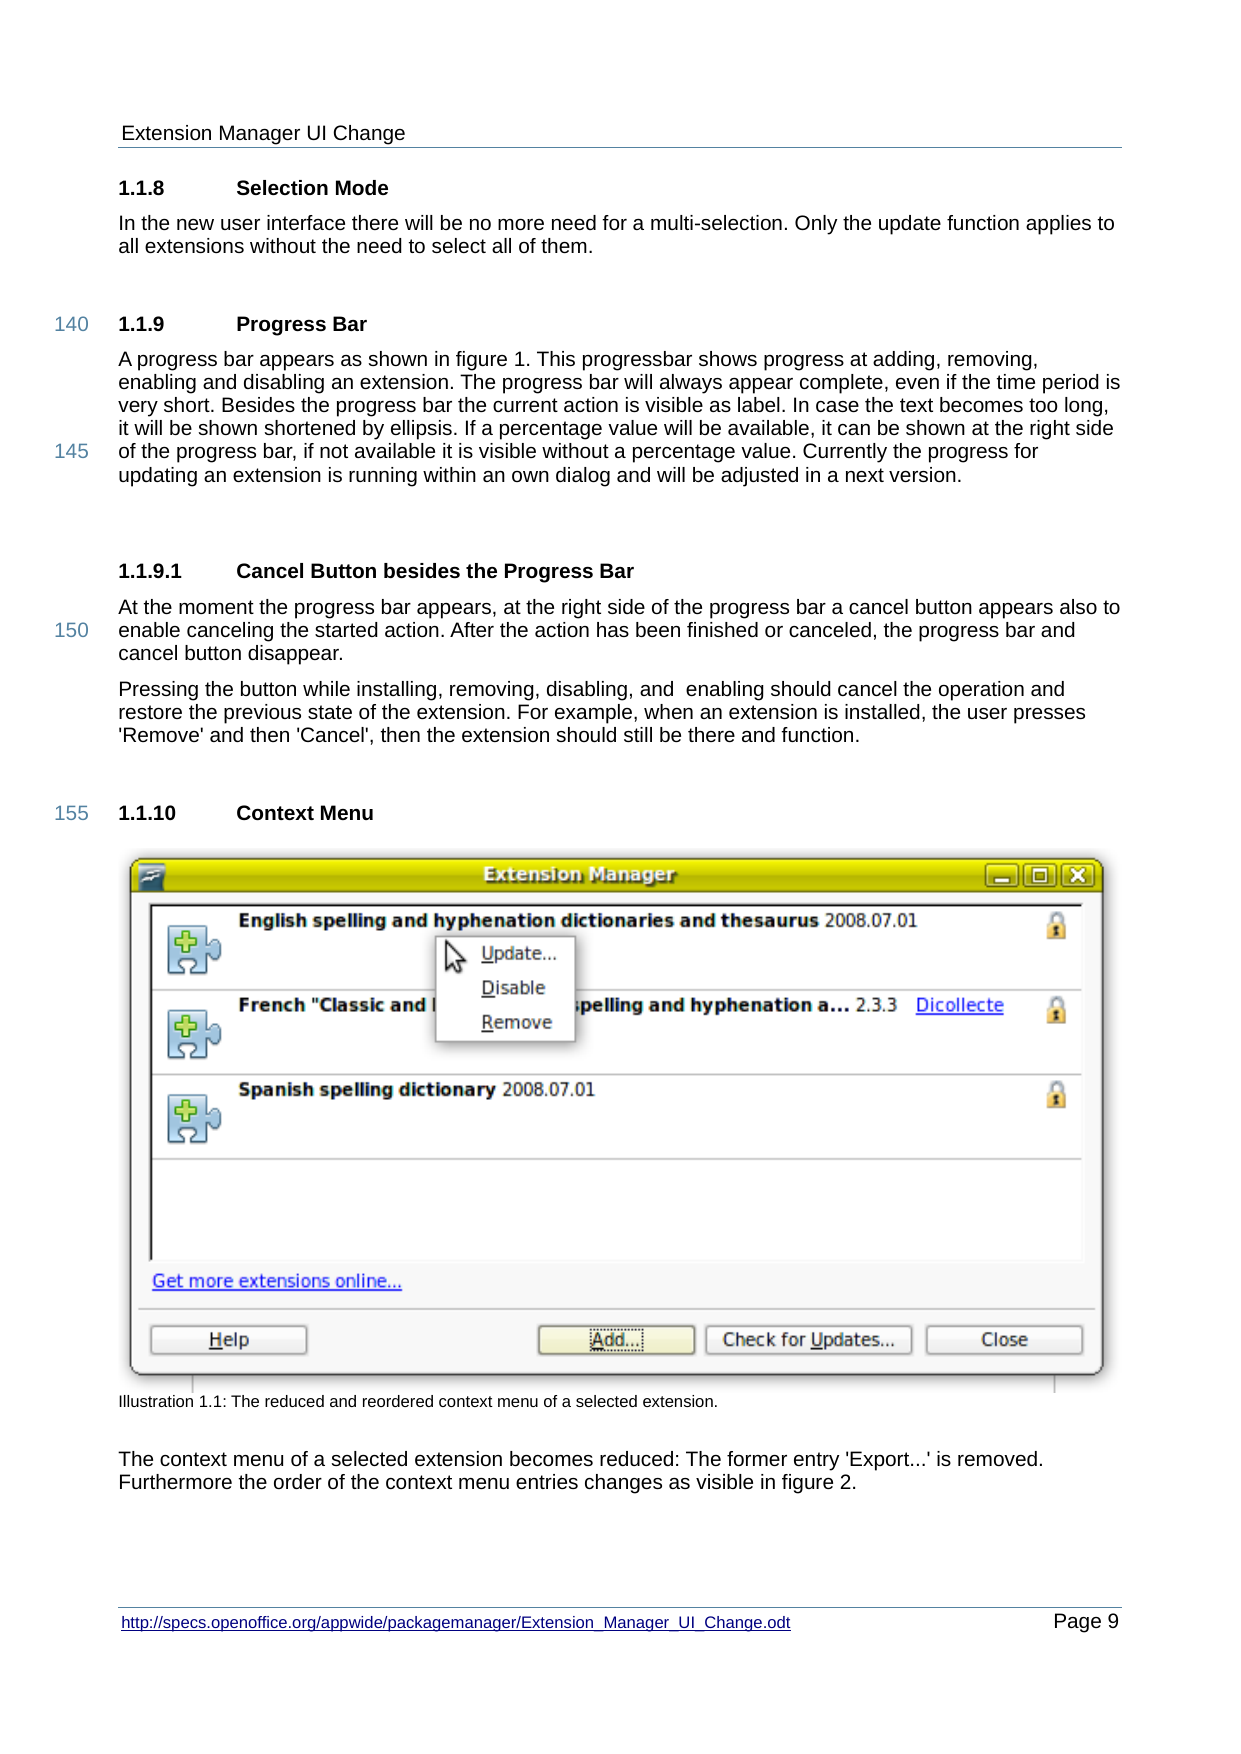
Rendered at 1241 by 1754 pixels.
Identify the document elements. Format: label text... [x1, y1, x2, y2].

text A progress bar appears as shown in figure 1. This progressbar shows progress at adding, removing, enabling and disabling an extension. The progress bar will always appear complete, even if the time period is very short. Besides the progress bar the current action is visible as label. In case the text becomes too long, it will be shown shortened by ellipsis. If a percentage value will be available, it can be shown at the right side of the progress bar, if not available it is visible without a percentage value. Currently the progress for updating an extension is running within an own dialog and will be adjusted in a next version. [118, 347, 1122, 486]
picture [118, 848, 1123, 1393]
subtitle Selection Mode [118, 177, 1122, 200]
subtitle Progress Bar [118, 312, 1122, 335]
text The context menu of a selected extension becomes reduced: The former entry 'Export...' is removed. Furthermore the order of the context menu entries changes as visible in figure 2. [118, 1447, 1122, 1494]
text Illustration 1.1: The reduced and reordered context menu of a selected extension. [118, 1393, 1122, 1411]
text Pressing the button while installing, removing, disabling, and enabling should cancel the operation and restore the previous state of the extension. For example, when an extension is installed, the user presses 'Remove' and then 'Cancel', then the extension should still be there and function. [118, 678, 1122, 747]
text In the new user interface there will be no more need for a multi-selection. Only the update function applies to all extensions without the need to select all of them. [118, 212, 1122, 258]
subtitle Cancel Button besides the Progress Bar [118, 560, 1122, 583]
subtitle Context Menu [118, 801, 1122, 824]
text At the moment the progress bar appears, at the right side of the progress bar a cancel button appears also to enable canceling the started action. After the action has been finished or canceled, the progress bar and cancel button disappear. [118, 595, 1122, 665]
